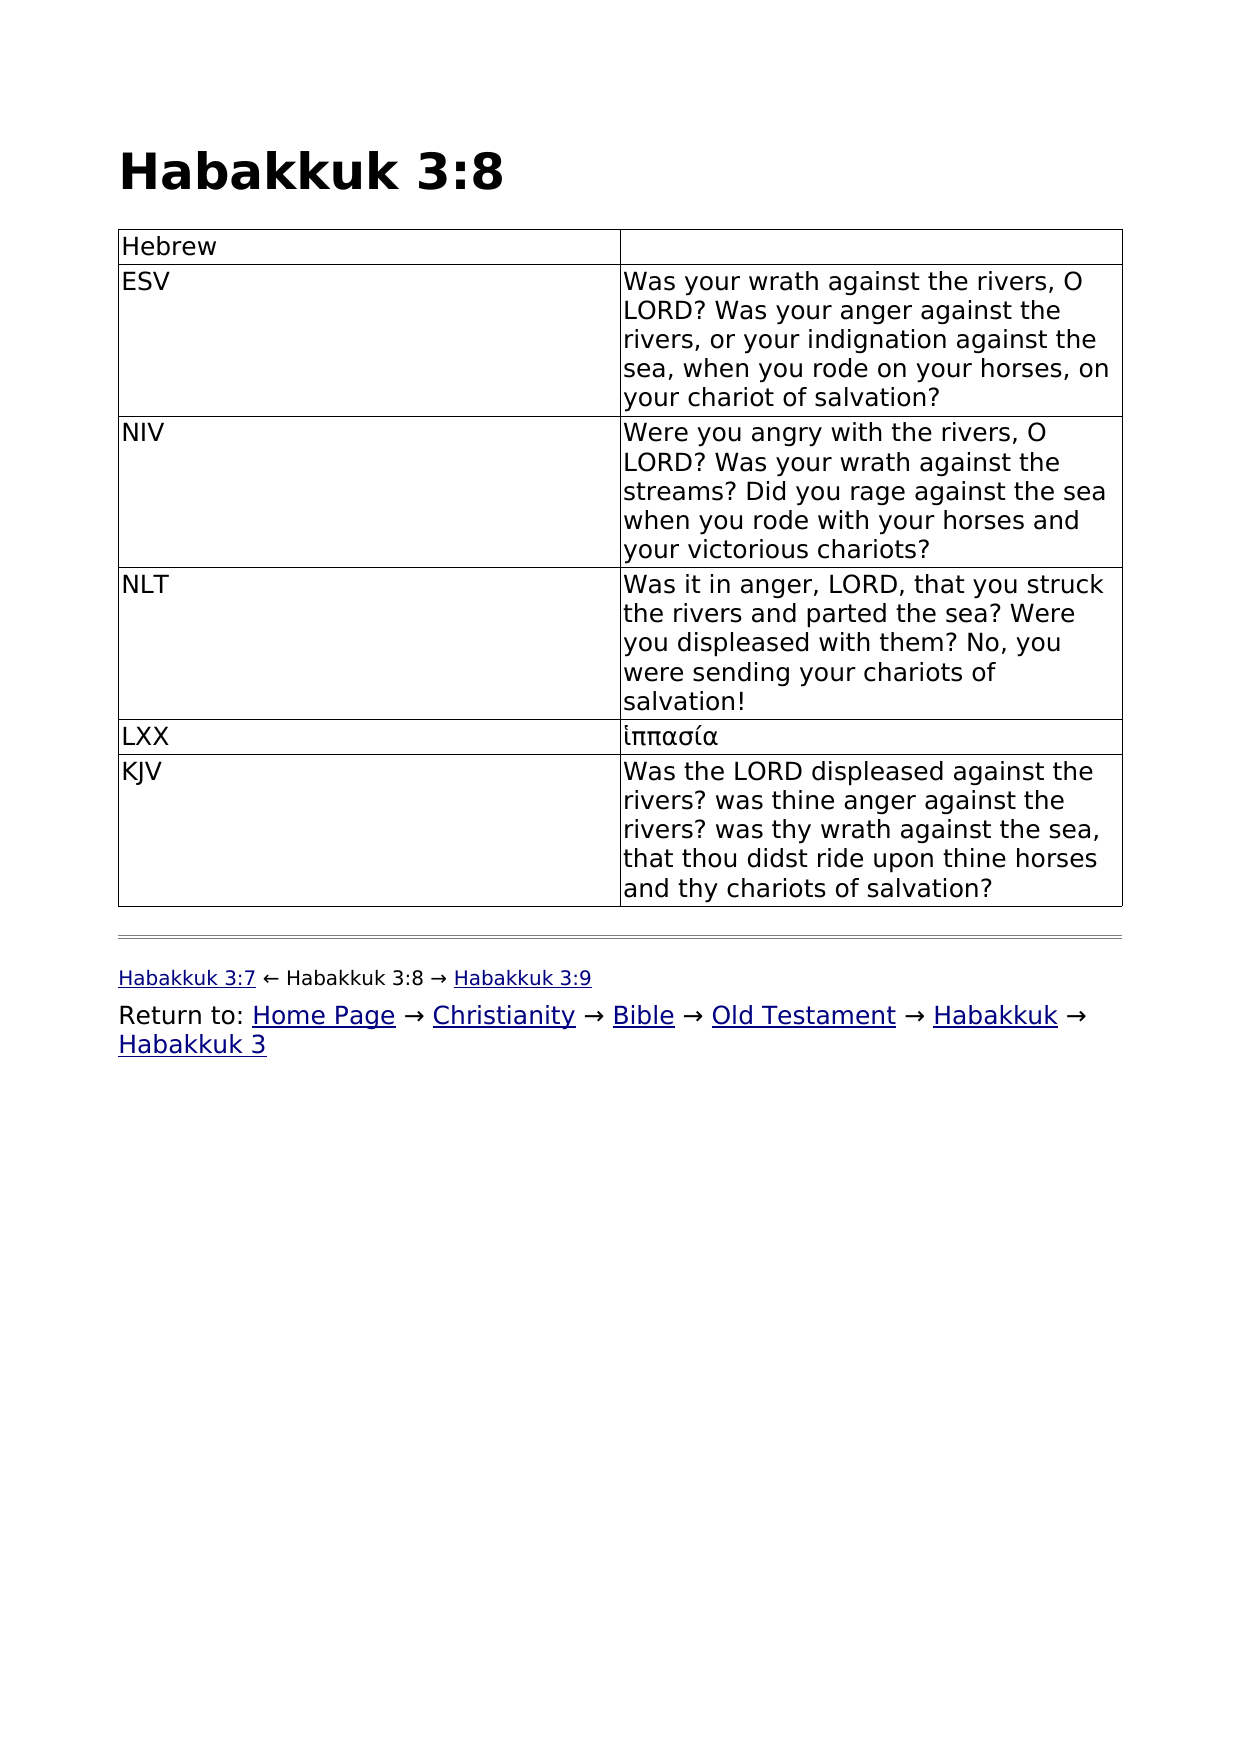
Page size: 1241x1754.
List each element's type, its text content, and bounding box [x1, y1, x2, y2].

subtitle Habakkuk 3:8 [118, 143, 1122, 201]
table_header Hebrew [119, 230, 620, 264]
table_header [621, 230, 1122, 264]
text Habakkuk 3:7 ← Habakkuk 3:8 → Habakkuk 3:9 [118, 967, 1122, 1001]
table_cell ἱππασία [621, 720, 1122, 754]
table_cell Was your wrath against the rivers, O LORD? Was your anger against the rivers, or your indignation against the sea, when you rode on your horses, on your chariot of salvation? [621, 265, 1122, 416]
table_cell NLT [119, 568, 620, 719]
table_cell Was the LORD displeased against the rivers? was thine anger against the rivers? was thy wrath against the sea, that thou didst ride upon thine horses and thy chariots of salvation? [621, 755, 1122, 906]
table_cell LXX [119, 720, 620, 754]
table_cell Was it in anger, LORD, that you struck the rivers and parted the sea? Were you displeased with them? No, you were sending your chariots of salvation! [621, 568, 1122, 719]
text Return to: Home Page → Christianity → Bible → Old Testament → Habakkuk → Habakkuk 3 [118, 1001, 1122, 1059]
table_cell NIV [119, 417, 620, 567]
table_cell Were you angry with the rivers, O LORD? Was your wrath against the streams? Did you rage against the sea when you rode with your horses and your victorious chariots? [621, 417, 1122, 567]
table_cell KJV [119, 755, 620, 906]
table_cell ESV [119, 265, 620, 416]
